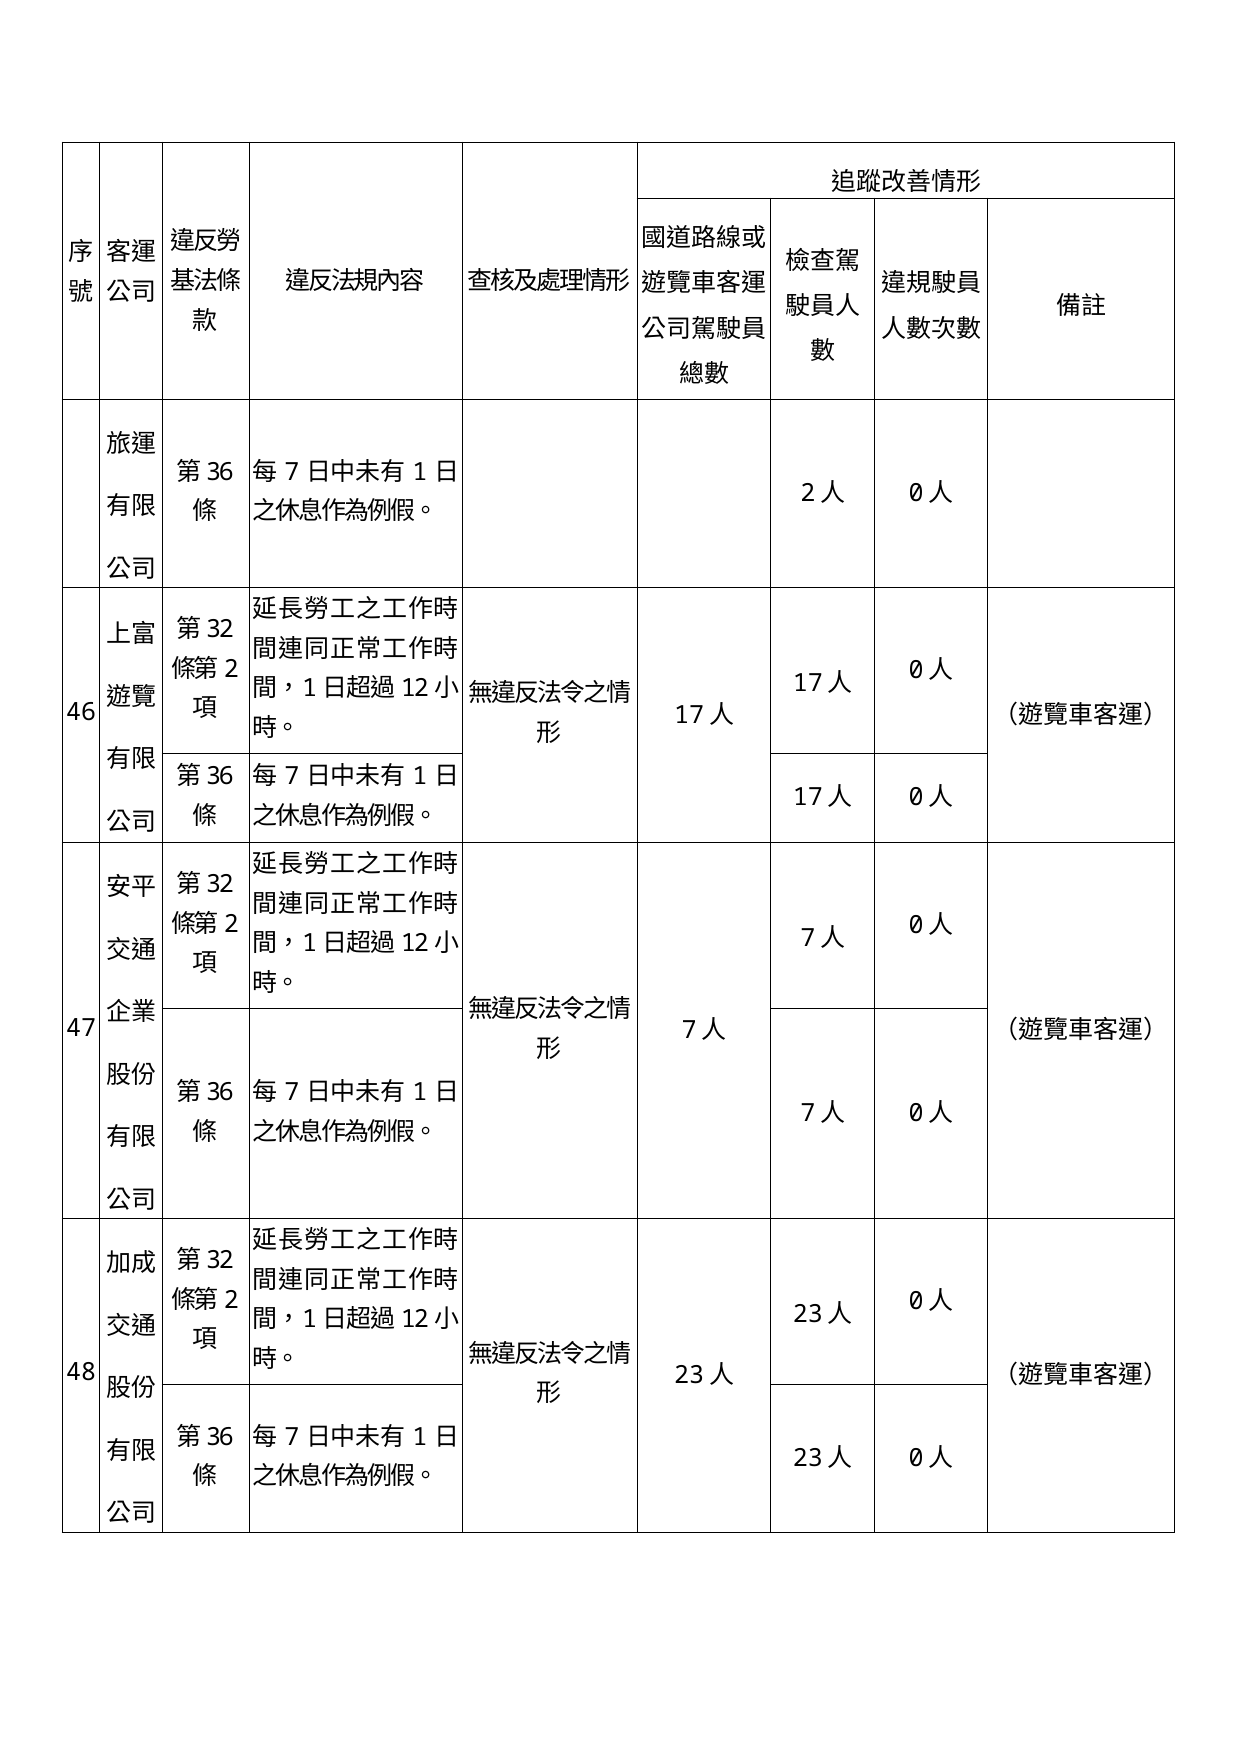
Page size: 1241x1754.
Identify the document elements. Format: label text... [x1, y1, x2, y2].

table_cell 每7日中未有1日之休息作為例假。 [250, 400, 462, 587]
table_cell 第36條 [163, 400, 249, 587]
table_cell 23人 [771, 1385, 874, 1532]
table_cell 違規駛員人數次數 [875, 199, 987, 399]
table_cell [638, 400, 770, 587]
table_cell 0人 [875, 754, 987, 842]
table_cell 每7日中未有1日之休息作為例假。 [250, 1385, 462, 1532]
table_cell 無違反法令之情形 [463, 588, 637, 842]
table_cell 46 [63, 588, 99, 842]
table_cell （遊覽車客運） [988, 843, 1174, 1218]
table_cell 17人 [638, 588, 770, 842]
table_cell 0人 [875, 1385, 987, 1532]
table_cell [988, 400, 1174, 587]
table_cell 第32條第2項 [163, 843, 249, 1008]
table_cell 0人 [875, 1009, 987, 1218]
table_cell 23人 [771, 1219, 874, 1384]
table_header 查核及處理情形 [463, 143, 637, 399]
table_cell 第36條 [163, 754, 249, 842]
table_header 客運公司 [100, 143, 162, 399]
table_cell 17人 [771, 588, 874, 753]
table_cell 0人 [875, 588, 987, 753]
table_cell 加成交通股份有限公司 [100, 1219, 162, 1532]
table_cell 每7日中未有1日之休息作為例假。 [250, 1009, 462, 1218]
table_cell 17人 [771, 754, 874, 842]
table_cell 第32條第2項 [163, 1219, 249, 1384]
table_cell 第36條 [163, 1385, 249, 1532]
table_cell 第32條第2項 [163, 588, 249, 753]
table_cell （遊覽車客運） [988, 1219, 1174, 1532]
table_cell 備註 [988, 199, 1174, 399]
table_cell 0人 [875, 843, 987, 1008]
table_cell [463, 400, 637, 587]
table_cell 23人 [638, 1219, 770, 1532]
table_cell [63, 400, 99, 587]
table_cell 0人 [875, 400, 987, 587]
table_cell 7人 [771, 1009, 874, 1218]
table_cell 延長勞工之工作時間連同正常工作時間，1日超過12小時。 [250, 843, 462, 1008]
table_header 追蹤改善情形 [638, 143, 1174, 198]
table_header 違反勞基法條款 [163, 143, 249, 399]
table_cell 無違反法令之情形 [463, 843, 637, 1218]
table_cell 7人 [771, 843, 874, 1008]
table_cell 無違反法令之情形 [463, 1219, 637, 1532]
table_cell 安平交通企業股份有限公司 [100, 843, 162, 1218]
table_cell 第36條 [163, 1009, 249, 1218]
table_header 違反法規內容 [250, 143, 462, 399]
table_cell 延長勞工之工作時間連同正常工作時間，1日超過12小時。 [250, 1219, 462, 1384]
table_cell 檢查駕駛員人數 [771, 199, 874, 399]
table_cell 7人 [638, 843, 770, 1218]
table_cell 旅運有限公司 [100, 400, 162, 587]
table_cell 0人 [875, 1219, 987, 1384]
table_cell 47 [63, 843, 99, 1218]
table_cell 每7日中未有1日之休息作為例假。 [250, 754, 462, 842]
table_cell 2人 [771, 400, 874, 587]
table_cell 48 [63, 1219, 99, 1532]
table_header 序號 [63, 143, 99, 399]
table_cell （遊覽車客運） [988, 588, 1174, 842]
table_cell 上富遊覽有限公司 [100, 588, 162, 842]
table_cell 國道路線或遊覽車客運公司駕駛員總數 [638, 199, 770, 399]
table_cell 延長勞工之工作時間連同正常工作時間，1日超過12小時。 [250, 588, 462, 753]
